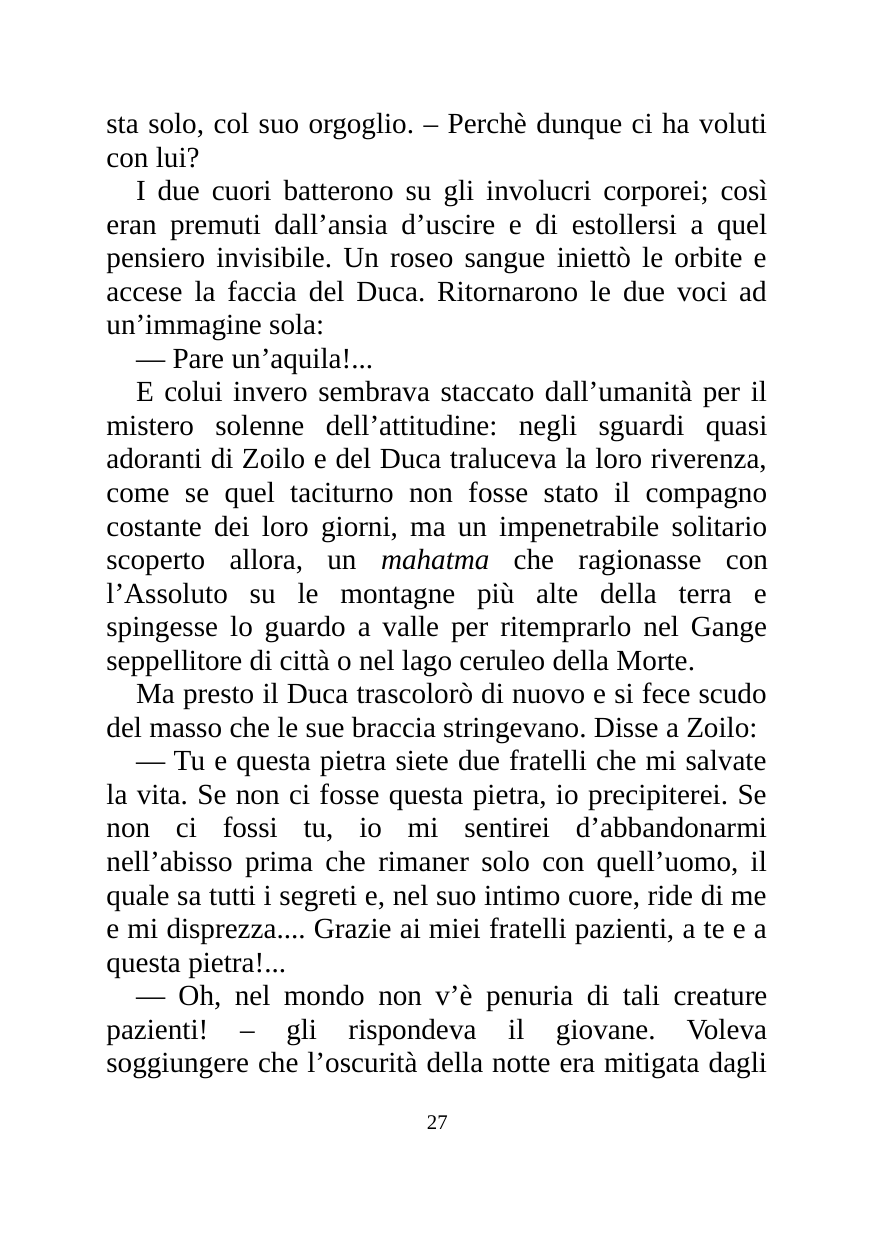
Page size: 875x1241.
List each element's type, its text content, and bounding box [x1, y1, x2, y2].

text Ma presto il Duca trascolorò di nuovo e si fece scudo del masso che le sue braccia stringevano. Disse a Zoilo: [106, 676, 768, 743]
text — Tu e questa pietra siete due fratelli che mi salvate la vita. Se non ci fosse questa pietra, io precipiterei. Se non ci fossi tu, io mi sentirei d’abbandonarmi nell’abisso prima che rimaner solo con quell’uomo, il quale sa tutti i segreti e, nel suo intimo cuore, ride di me e mi disprezza.... Grazie ai miei fratelli pazienti, a te e a questa pietra!... [106, 743, 768, 978]
text — Oh, nel mondo non v’è penuria di tali creature pazienti! – gli rispondeva il giovane. Voleva soggiungere che l’oscurità della notte era mitigata dagli [106, 978, 768, 1079]
text I due cuori batterono su gli involucri corporei; così eran premuti dall’ansia d’uscire e di estollersi a quel pensiero invisibile. Un roseo sangue iniettò le orbite e accese la faccia del Duca. Ritornarono le due voci ad un’immagine sola: [106, 173, 768, 341]
text — Pare un’aquila!... [106, 341, 768, 374]
text sta solo, col suo orgoglio. – Perchè dunque ci ha voluti con lui? [106, 106, 768, 173]
text E colui invero sembrava staccato dall’umanità per il mistero solenne dell’attitudine: negli sguardi quasi adoranti di Zoilo e del Duca traluceva la loro riverenza, come se quel taciturno non fosse stato il compagno costante dei loro giorni, ma un impenetrabile solitario scoperto allora, un mahatma che ragionasse con l’Assoluto su le montagne più alte della terra e spingesse lo guardo a valle per ritemprarlo nel Gange seppellitore di città o nel lago ceruleo della Morte. [106, 374, 768, 676]
